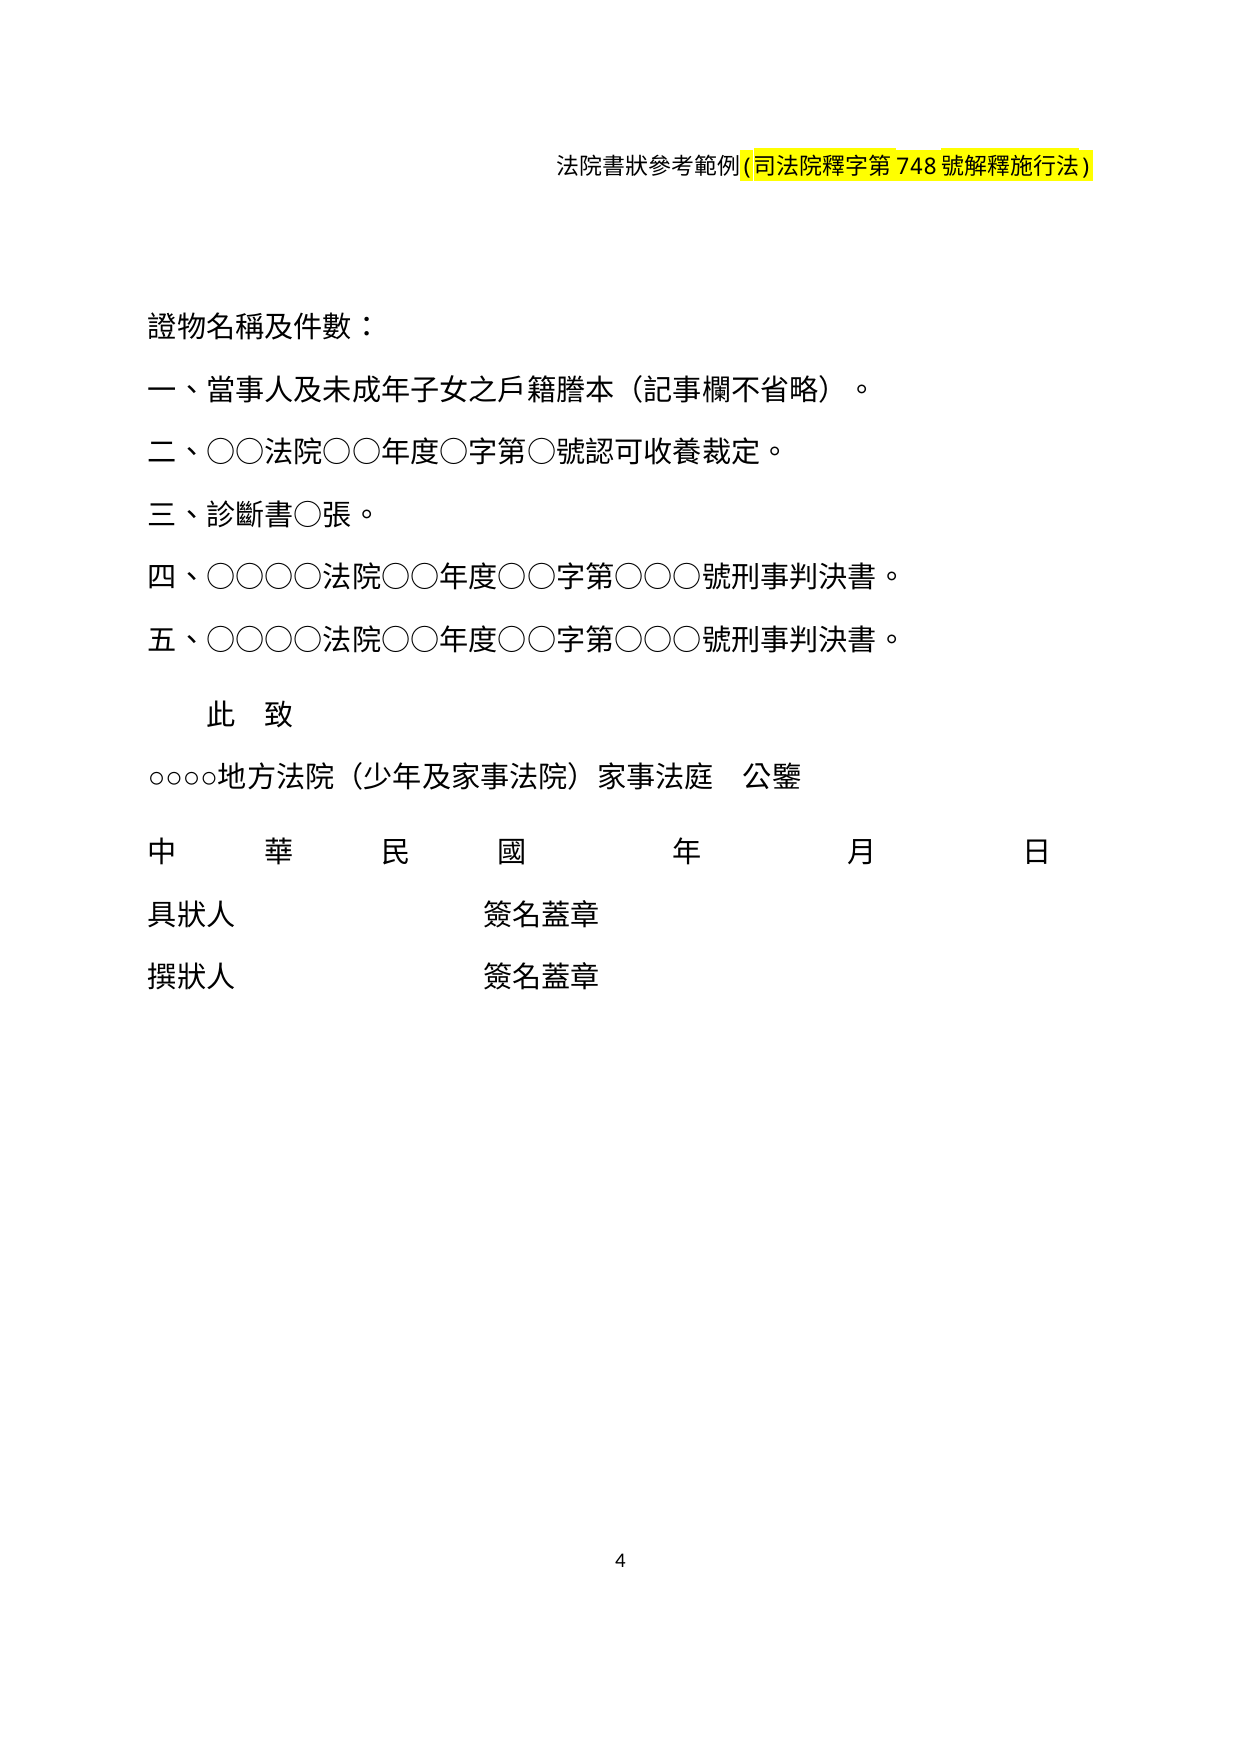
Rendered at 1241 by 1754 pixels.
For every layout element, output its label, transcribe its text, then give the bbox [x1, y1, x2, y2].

text 三、診斷書○張。 [148, 471, 1092, 533]
text 五、○○○○法院○○年度○○字第○○○號刑事判決書。 [148, 596, 1092, 658]
text 二、○○法院○○年度○字第○號認可收養裁定。 [148, 408, 1092, 471]
text 中 華 民 國 年 月 日 [148, 808, 1092, 871]
text 證物名稱及件數： [148, 283, 1092, 346]
text 撰狀人 簽名蓋章 [148, 933, 1092, 996]
text 四、○○○○法院○○年度○○字第○○○號刑事判決書。 [148, 533, 1092, 596]
text 此 致 [148, 671, 1092, 733]
text 一、當事人及未成年子女之戶籍謄本（記事欄不省略）。 [148, 346, 1092, 408]
text 具狀人 簽名蓋章 [148, 871, 1092, 933]
text ○○○○地方法院（少年及家事法院）家事法庭 公鑒 [148, 733, 1092, 796]
